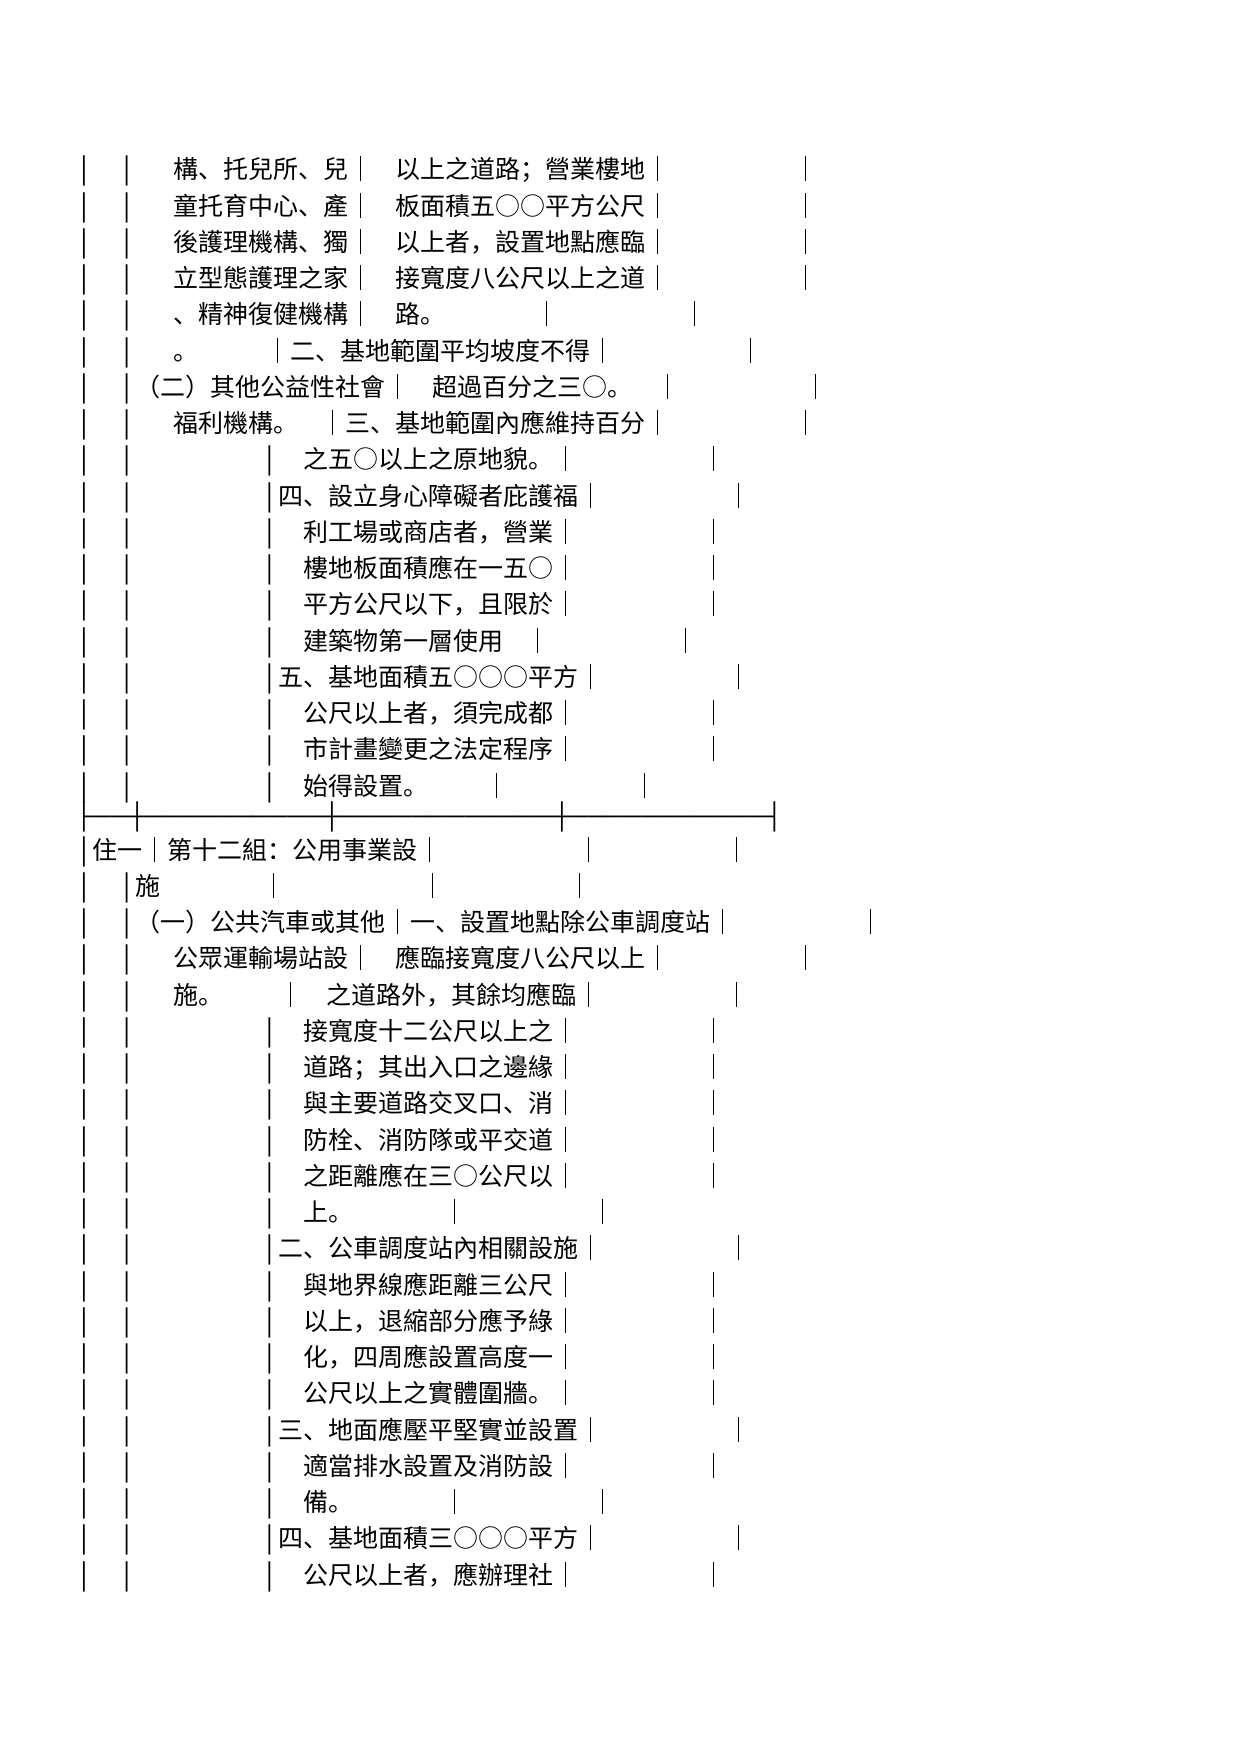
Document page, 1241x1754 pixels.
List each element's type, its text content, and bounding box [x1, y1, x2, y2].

text │ │ │ 上。 │ │ [75, 1193, 1200, 1229]
text │ │ 構、托兒所、兒│ 以上之道路；營業樓地│ │ [75, 150, 1200, 186]
text │ │ │ 建築物第一層使用 │ │ [75, 621, 1200, 657]
text │ │ │ 適當排水設置及消防設│ │ [75, 1446, 1200, 1483]
text │ │ │ 市計畫變更之法定程序│ │ [75, 730, 1200, 766]
text │住一│第十二組：公用事業設│ │ │ [75, 830, 1200, 866]
text │ │ │ 以上，退縮部分應予綠│ │ [75, 1301, 1200, 1338]
text │ │ │ 接寬度十二公尺以上之│ │ [75, 1011, 1200, 1048]
text │ │ │ 與地界線應距離三公尺│ │ [75, 1265, 1200, 1301]
text ├──┼──────────┼────────────┼───────────┤ [563, 802, 773, 816]
text │ │ 。 │二、基地範圍平均坡度不得│ │ [75, 331, 1200, 367]
text │ │ │ 樓地板面積應在一五○│ │ [75, 549, 1200, 585]
text ├──┼──────────┼────────────┼───────────┤ [775, 802, 1200, 830]
text │ │ │四、基地面積三○○○平方│ │ [75, 1519, 1200, 1555]
text │ │ │五、基地面積五○○○平方│ │ [75, 657, 1200, 694]
text │ │ 施。 │ 之道路外，其餘均應臨│ │ [75, 975, 1200, 1011]
text │ │ │四、設立身心障礙者庇護福│ │ [75, 476, 1200, 512]
text │ │ │三、地面應壓平堅實並設置│ │ [75, 1410, 1200, 1446]
text │ │ 童托育中心、產│ 板面積五○○平方公尺│ │ [75, 186, 1200, 222]
text │ │ │ 備。 │ │ [75, 1483, 1200, 1519]
text │ │ 公眾運輸場站設│ 應臨接寬度八公尺以上│ │ [75, 939, 1200, 975]
text ├──┼──────────┼────────────┼───────────┤ [333, 802, 561, 816]
text │ │ │ 之距離應在三○公尺以│ │ [75, 1156, 1200, 1193]
text │ │（一）公共汽車或其他│一、設置地點除公車調度站│ │ [75, 903, 1200, 939]
text │ │ │二、公車調度站內相關設施│ │ [75, 1229, 1200, 1265]
text │ │ │ 公尺以上者，應辦理社│ │ [75, 1555, 1200, 1591]
text │ │ │ 之五○以上之原地貌。│ │ [75, 440, 1200, 476]
text │ │ 後護理機構、獨│ 以上者，設置地點應臨│ │ [75, 222, 1200, 259]
text │ │ 福利機構。 │三、基地範圍內應維持百分│ │ [75, 404, 1200, 440]
text ├──┼──────────┼────────────┼───────────┤ [138, 817, 331, 830]
text │ │（二）其他公益性社會│ 超過百分之三○。 │ │ [75, 367, 1200, 404]
text ├──┼──────────┼────────────┼───────────┤ [563, 817, 773, 830]
text │ │ │ 利工場或商店者，營業│ │ [75, 512, 1200, 549]
text │ │ │ 化，四周應設置高度一│ │ [75, 1338, 1200, 1374]
text │ │ │ 公尺以上之實體圍牆。│ │ [75, 1374, 1200, 1410]
text │ │ │ 始得設置。 │ │ [75, 766, 1200, 802]
text │ │ │ 公尺以上者，須完成都│ │ [75, 694, 1200, 730]
text ├──┼──────────┼────────────┼───────────┤ [138, 802, 331, 816]
text ├──┼──────────┼────────────┼───────────┤ [333, 817, 561, 830]
text │ │ 立型態護理之家│ 接寬度八公尺以上之道│ │ [75, 259, 1200, 295]
text │ │ │ 道路；其出入口之邊緣│ │ [75, 1048, 1200, 1084]
text │ │ 、精神復健機構│ 路。 │ │ [75, 295, 1200, 331]
text │ │ │ 與主要道路交叉口、消│ │ [75, 1084, 1200, 1120]
text │ │ │ 平方公尺以下，且限於│ │ [75, 585, 1200, 621]
text │ │ │ 防栓、消防隊或平交道│ │ [75, 1120, 1200, 1156]
text │ │施 │ │ │ [75, 866, 1200, 903]
